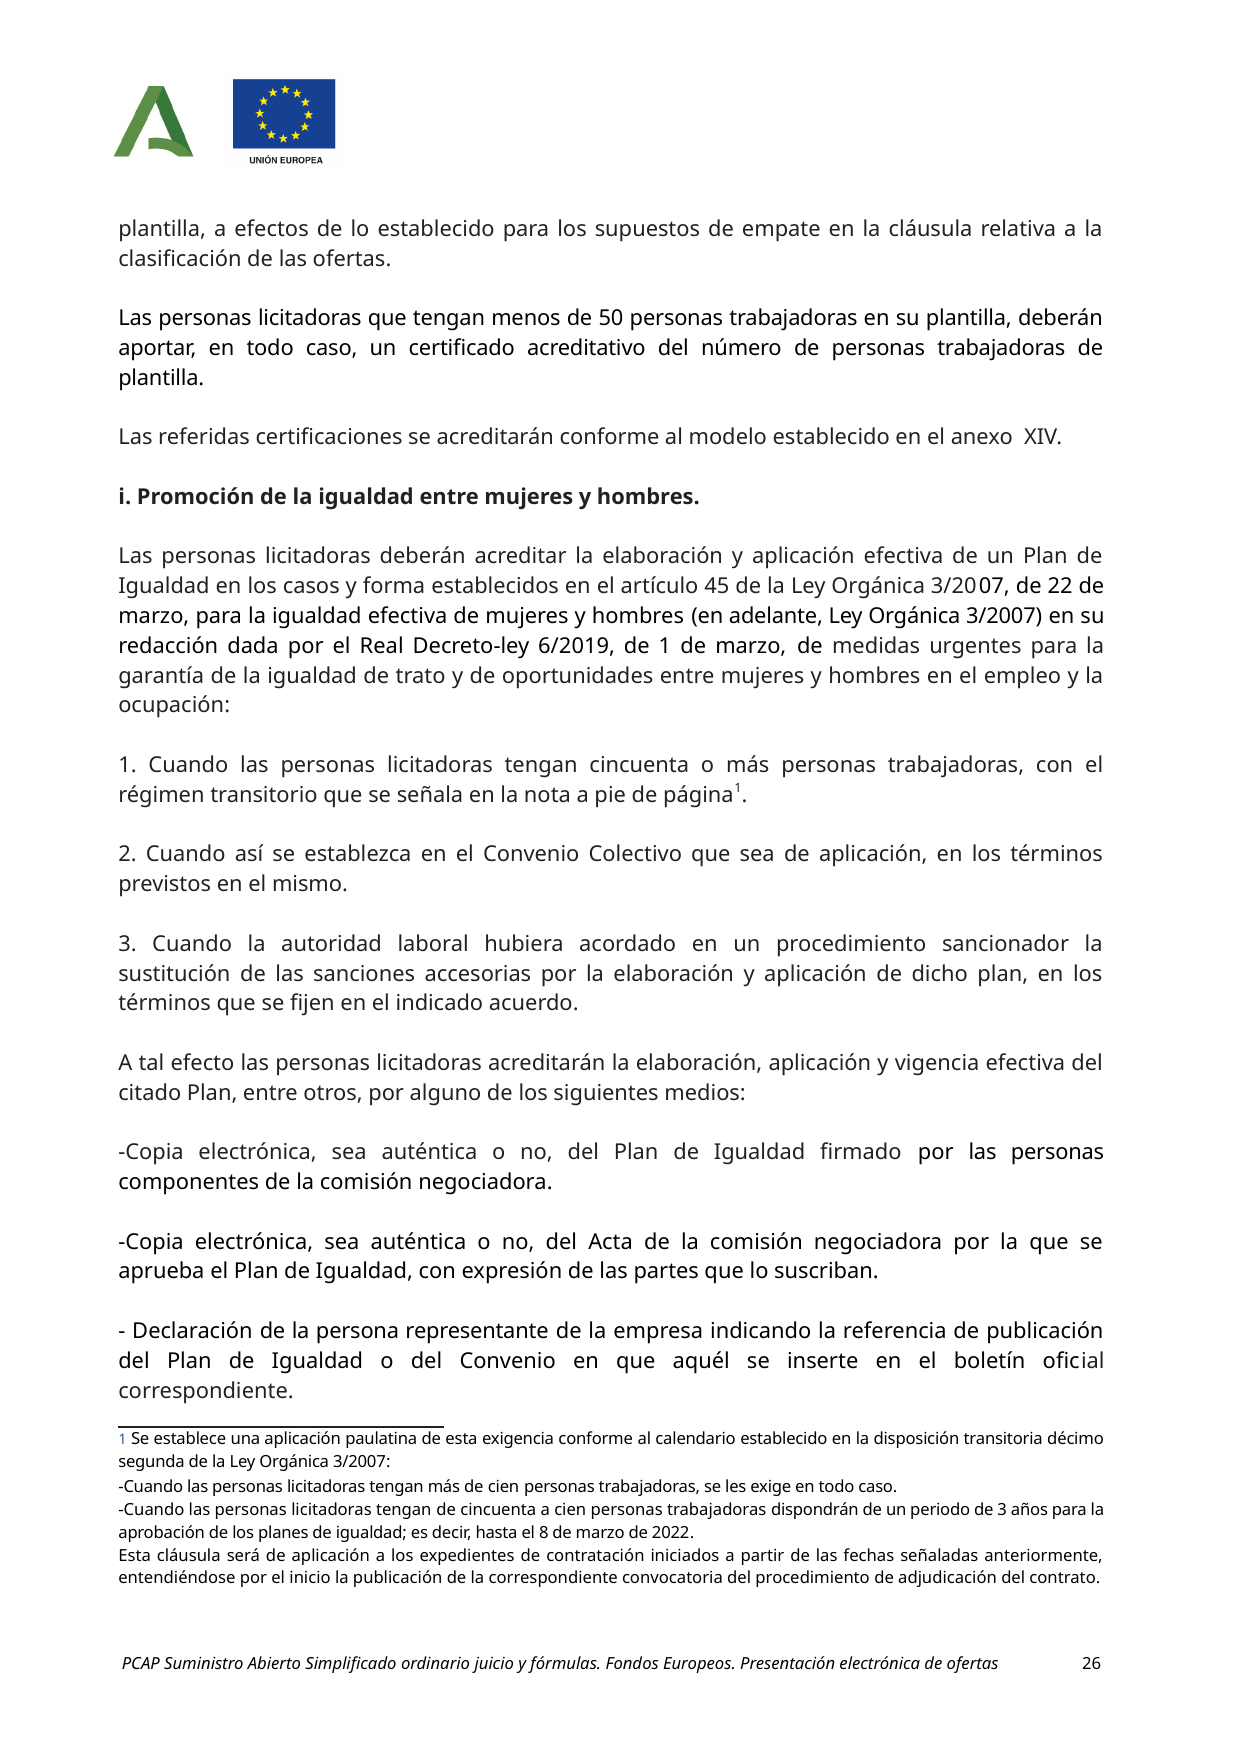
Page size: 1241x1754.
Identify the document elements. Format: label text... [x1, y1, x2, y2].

text plantilla, a efectos de lo establecido para los supuestos de empate en la cláusula relativa a la clasificación de las ofertas. [118, 213, 1104, 272]
list 1. Cuando las personas licitadoras tengan cincuenta o más personas trabajadoras, con el régimen transitorio que se señala en la nota a pie de página. [83, 749, 1104, 808]
list i. Promoción de la igualdad entre mujeres y hombres. [83, 481, 1104, 511]
text Las personas licitadoras que tengan menos de 50 personas trabajadoras en su plantilla, deberán aportar, en todo caso, un certificado acreditativo del número de personas trabajadoras de plantilla. [118, 302, 1104, 391]
list -Copia electrónica, sea auténtica o no, del Acta de la comisión negociadora por la que se aprueba el Plan de Igualdad, con expresión de las partes que lo suscriban. [83, 1226, 1104, 1285]
list Esta cláusula será de aplicación a los expedientes de contratación iniciados a partir de las fechas señaladas anteriormente, entendiéndose por el inicio la publicación de la correspondiente convocatoria del procedimiento de adjudicación del contrato. [118, 1543, 1104, 1588]
list - Declaración de la persona representante de la empresa indicando la referencia de publicación del Plan de Igualdad o del Convenio en que aquél se inserte en el boletín oficial correspondiente. [83, 1315, 1104, 1404]
text Las referidas certificaciones se acreditarán conforme al modelo establecido en el anexo XIV. [118, 421, 1104, 451]
list -Cuando las personas licitadoras tengan de cincuenta a cien personas trabajadoras dispondrán de un periodo de 3 años para la aprobación de los planes de igualdad; es decir, hasta el 8 de marzo de 2022. [118, 1498, 1104, 1543]
text Las personas licitadoras deberán acreditar la elaboración y aplicación efectiva de un Plan de Igualdad en los casos y forma establecidos en el artículo 45 de la Ley Orgánica 3/2007, de 22 de marzo, para la igualdad efectiva de mujeres y hombres (en adelante, Ley Orgánica 3/2007) en su redacción dada por el Real Decreto-ley 6/2019, de 1 de marzo, de medidas urgentes para la garantía de la igualdad de trato y de oportunidades entre mujeres y hombres en el empleo y la ocupación: [118, 540, 1104, 719]
picture [221, 73, 347, 171]
list -Copia electrónica, sea auténtica o no, del Plan de Igualdad firmado por las personas componentes de la comisión negociadora. [83, 1136, 1104, 1196]
list -Cuando las personas licitadoras tengan más de cien personas trabajadoras, se les exige en todo caso. [118, 1472, 1104, 1498]
picture [109, 81, 198, 161]
text 2. Cuando así se establezca en el Convenio Colectivo que sea de aplicación, en los términos previstos en el mismo. [118, 838, 1104, 898]
text 3. Cuando la autoridad laboral hubiera acordado en un procedimiento sancionador la sustitución de las sanciones accesorias por la elaboración y aplicación de dicho plan, en los términos que se fijen en el indicado acuerdo. [118, 928, 1104, 1017]
list Se establece una aplicación paulatina de esta exigencia conforme al calendario establecido en la disposición transitoria décimo segunda de la Ley Orgánica 3/2007: [118, 1427, 1104, 1472]
text A tal efecto las personas licitadoras acreditarán la elaboración, aplicación y vigencia efectiva del citado Plan, entre otros, por alguno de los siguientes medios: [118, 1047, 1104, 1106]
